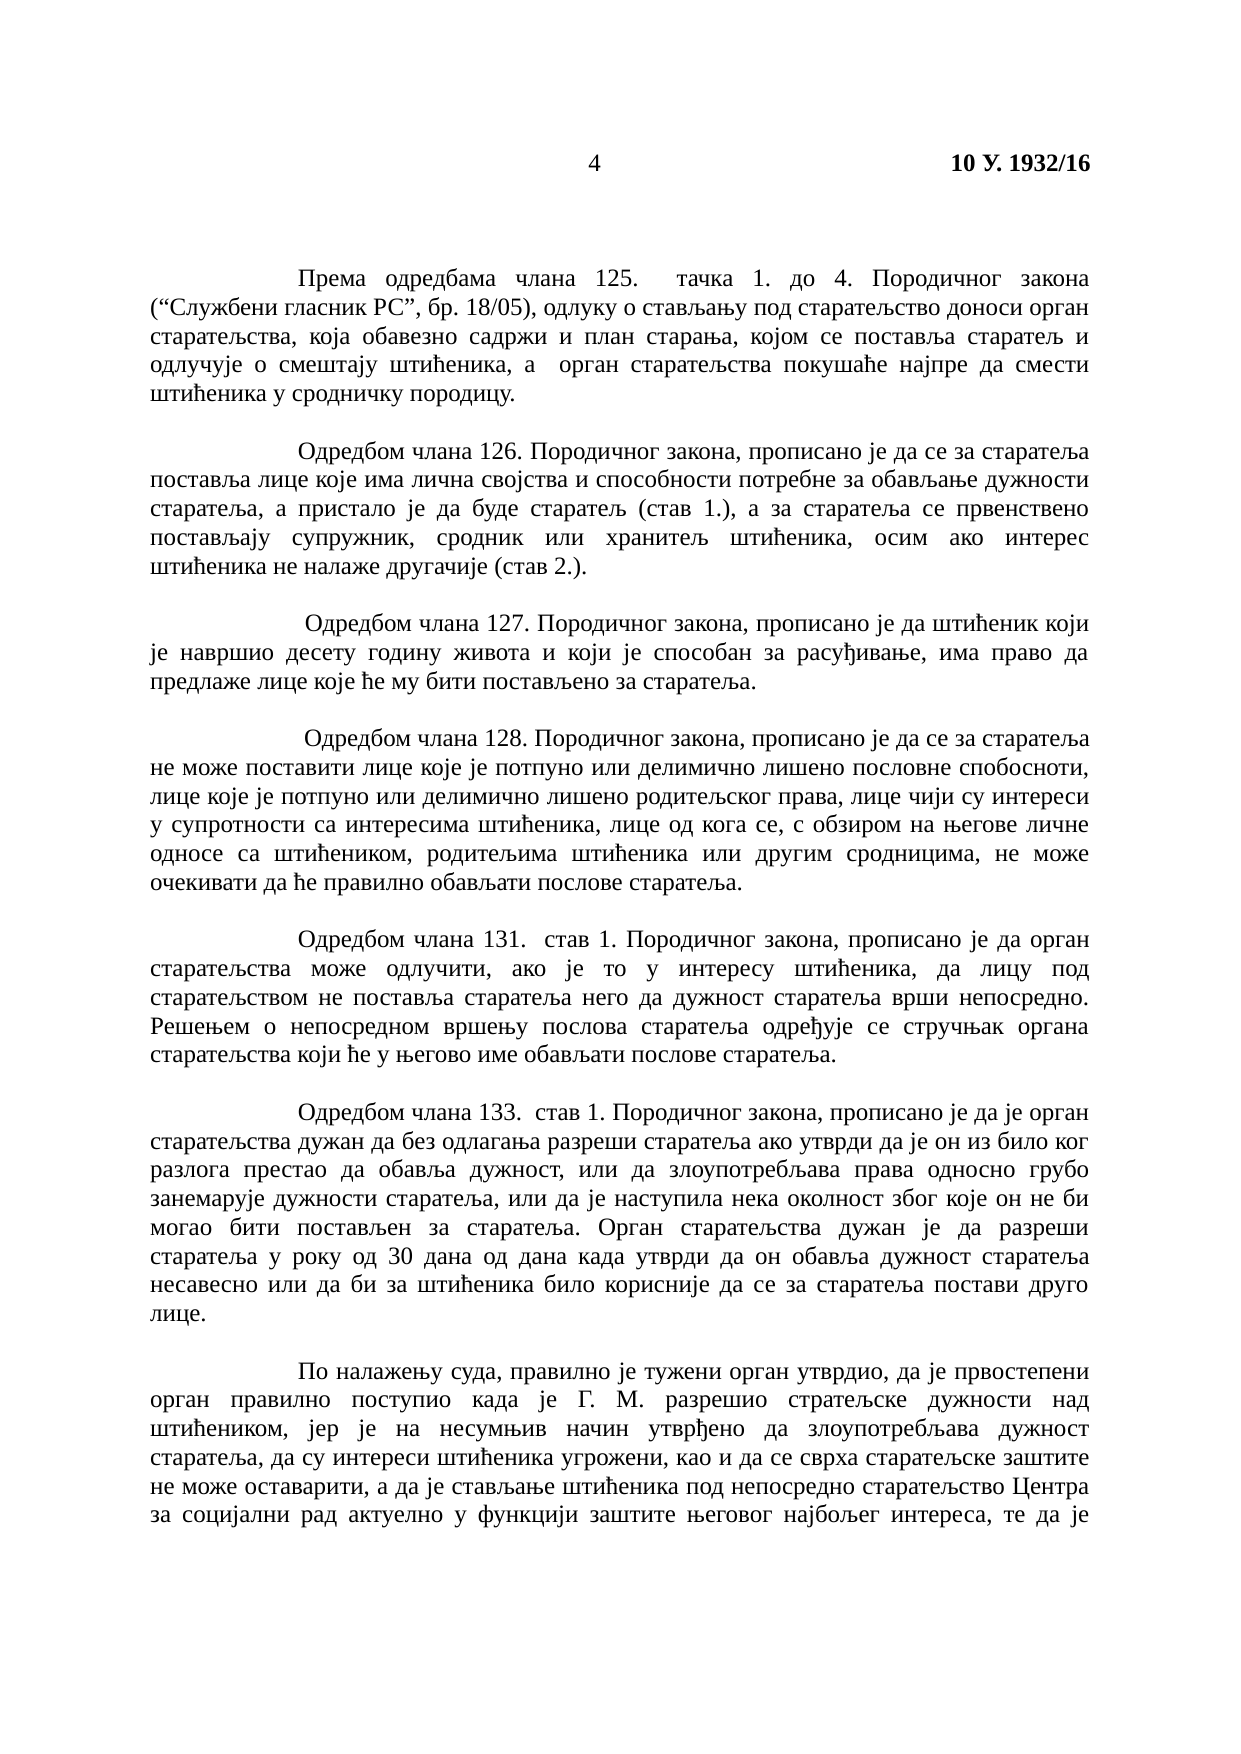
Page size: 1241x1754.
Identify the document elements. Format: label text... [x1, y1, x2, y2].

text Одредбом члана 128. Породичног закона, прописано је да се за старатеља не може поставити лице које је потпуно или делимично лишено пословне спобосноти, лице које је потпуно или делимично лишено родитељског права, лице чији су интереси у супротности са интересима штићеника, лице од кога се, с обзиром на његове личне односе са штићеником, родитељима штићеника или другим сродницима, не може очекивати да ће правилно обављати послове старатеља. [150, 723, 1090, 896]
text Према одредбама члана 125. тачка 1. до 4. Породичног закона (“Службени гласник РС”, бр. 18/05), одлуку о стављању под старатељство доноси орган старатељства, која обавезно садржи и план старања, којом се поставља старатељ и одлучује о смештају штићеника, а орган старатељства покушаће најпре да смести штићеника у сродничку породицу. [150, 263, 1090, 407]
text Одредбом члана 127. Породичног закона, прописано је да штићеник који је навршио десету годину живота и који је способан за расуђивање, има право да предлаже лице које ће му бити постављено за старатеља. [150, 608, 1090, 694]
text По налажењу суда, правилно је тужени орган утврдио, да је првостепени орган правилно поступио када је Г. М. разрешио стратељске дужности над штићеником, јер је на несумњив начин утврђено да злоупотребљава дужност старатеља, да су интереси штићеника угрожени, као и да се сврха старатељске заштите не може оставарити, а да је стављање штићеника под непосредно старатељство Центра за социјални рад актуелно у функцији заштите његовог најбољег интереса, те да је [150, 1356, 1090, 1528]
text Одредбом члана 133. став 1. Породичног закона, прописано је да је орган старатељства дужан да без одлагања разреши старатеља ако утврди да је он из било ког разлога престао да обавља дужност, или да злоупотребљава права односно грубо занемарује дужности старатеља, или да је наступила нека околност због које он не би могао бити постављен за старатеља. Орган старатељства дужан је да разреши старатеља у року од 30 дана од дана када утврди да он обавља дужност старатеља несавесно или да би за штићеника било корисније да се за старатеља постави друго лице. [150, 1097, 1090, 1327]
text Одредбом члана 126. Породичног закона, прописано је да се за старатеља поставља лице које има лична својства и способности потребне за обављање дужности старатеља, а пристало је да буде старатељ (став 1.), а за старатеља се првенствено постављају супружник, сродник или хранитељ штићеника, осим ако интерес штићеника не налаже другачије (став 2.). [150, 436, 1090, 579]
text Одредбом члана 131. став 1. Породичног закона, прописано је да орган старатељства може одлучити, ако је то у интересу штићеника, да лицу под старатељством не поставља старатеља него да дужност старатеља врши непосредно. Решењем о непосредном вршењу послова старатеља одређује се стручњак органа старатељства који ће у његово име обављати послове старатеља. [150, 924, 1090, 1068]
